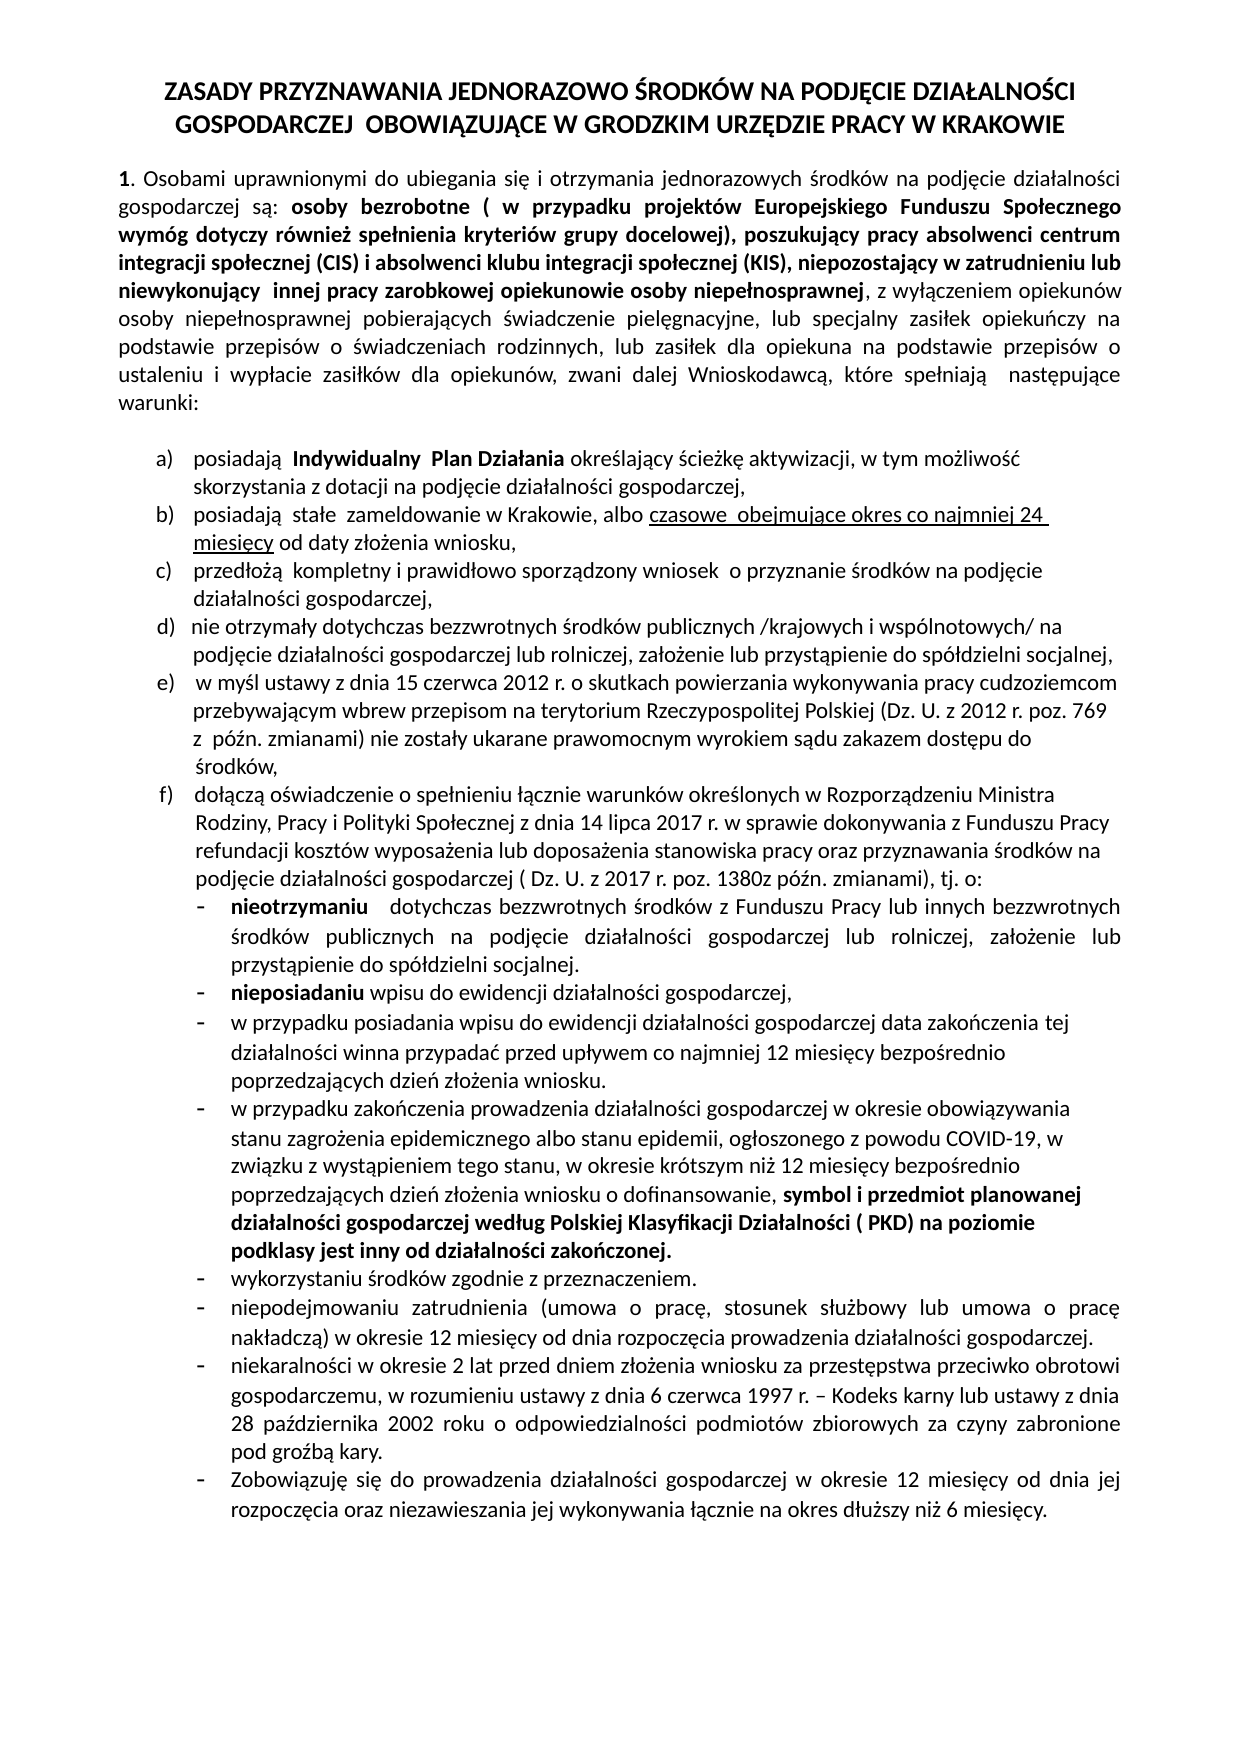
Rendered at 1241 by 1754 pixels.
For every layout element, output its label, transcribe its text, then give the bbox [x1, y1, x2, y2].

text ZasadY przyznawania jednorazowo środków na podjęcie działalności gospodarczej obowiĄzUJĄce w Grodzkim Urzędzie Pracy w Krakowie [118, 74, 1122, 140]
text przebywającym wbrew przepisom na terytorium Rzeczypospolitej Polskiej (Dz. U. z 2012 r. poz. 769 [157, 696, 1122, 724]
text środków, [118, 752, 1122, 780]
list niepodejmowaniu zatrudnienia (umowa o pracę, stosunek służbowy lub umowa o pracę nakładczą) w okresie 12 miesięcy od dnia rozpoczęcia prowadzenia działalności gospodarczej. [193, 1293, 1122, 1351]
text refundacji kosztów wyposażenia lub doposażenia stanowiska pracy oraz przyznawania środków na [118, 836, 1122, 864]
list niekaralności w okresie 2 lat przed dniem złożenia wniosku za przestępstwa przeciwko obrotowi gospodarczemu, w rozumieniu ustawy z dnia 6 czerwca 1997 r. – Kodeks karny lub ustawy z dnia 28 października 2002 roku o odpowiedzialności podmiotów zbiorowych za czyny zabronione pod groźbą kary. [193, 1351, 1122, 1465]
text f) dołączą oświadczenie o spełnieniu łącznie warunków określonych w Rozporządzeniu Ministra [118, 780, 1122, 808]
list w przypadku zakończenia prowadzenia działalności gospodarczej w okresie obowiązywania stanu zagrożenia epidemicznego albo stanu epidemii, ogłoszonego z powodu COVID-19, w związku z wystąpieniem tego stanu, w okresie krótszym niż 12 miesięcy bezpośrednio poprzedzających dzień złożenia wniosku o dofinansowanie, symbol i przedmiot planowanej działalności gospodarczej według Polskiej Klasyfikacji Działalności ( PKD) na poziomie podklasy jest inny od działalności zakończonej. [193, 1094, 1122, 1264]
text podjęcie działalności gospodarczej lub rolniczej, założenie lub przystąpienie do spółdzielni socjalnej, [157, 640, 1122, 668]
list posiadają Indywidualny Plan Działania określający ścieżkę aktywizacji, w tym możliwość skorzystania z dotacji na podjęcie działalności gospodarczej, [156, 444, 1122, 500]
text 1. Osobami uprawnionymi do ubiegania się i otrzymania jednorazowych środków na podjęcie działalności gospodarczej są: osoby bezrobotne ( w przypadku projektów Europejskiego Funduszu Społecznego wymóg dotyczy również spełnienia kryteriów grupy docelowej), poszukujący pracy absolwenci centrum integracji społecznej (CIS) i absolwenci klubu integracji społecznej (KIS), niepozostający w zatrudnieniu lub niewykonujący innej pracy zarobkowej opiekunowie osoby niepełnosprawnej, z wyłączeniem opiekunów osoby niepełnosprawnej pobierających świadczenie pielęgnacyjne, lub specjalny zasiłek opiekuńczy na podstawie przepisów o świadczeniach rodzinnych, lub zasiłek dla opiekuna na podstawie przepisów o ustaleniu i wypłacie zasiłków dla opiekunów, zwani dalej Wnioskodawcą, które spełniają następujące warunki: [118, 164, 1122, 416]
text Rodziny, Pracy i Polityki Społecznej z dnia 14 lipca 2017 r. w sprawie dokonywania z Funduszu Pracy [118, 808, 1122, 836]
text z późn. zmianami) nie zostały ukarane prawomocnym wyrokiem sądu zakazem dostępu do [157, 724, 1122, 752]
list posiadają stałe zameldowanie w Krakowie, albo czasowe obejmujące okres co najmniej 24 miesięcy od daty złożenia wniosku, [156, 500, 1122, 556]
text podjęcie działalności gospodarczej ( Dz. U. z 2017 r. poz. 1380z późn. zmianami), tj. o: [118, 864, 1122, 892]
list nieposiadaniu wpisu do ewidencji działalności gospodarczej, [193, 978, 1122, 1008]
list przedłożą kompletny i prawidłowo sporządzony wniosek o przyznanie środków na podjęcie działalności gospodarczej, [156, 556, 1122, 612]
list wykorzystaniu środków zgodnie z przeznaczeniem. [193, 1264, 1122, 1293]
text d) nie otrzymały dotychczas bezzwrotnych środków publicznych /krajowych i wspólnotowych/ na [157, 612, 1122, 640]
list Zobowiązuję się do prowadzenia działalności gospodarczej w okresie 12 miesięcy od dnia jej rozpoczęcia oraz niezawieszania jej wykonywania łącznie na okres dłuższy niż 6 miesięcy. [193, 1465, 1122, 1523]
list nieotrzymaniu dotychczas bezzwrotnych środków z Funduszu Pracy lub innych bezzwrotnych środków publicznych na podjęcie działalności gospodarczej lub rolniczej, założenie lub przystąpienie do spółdzielni socjalnej. [193, 892, 1122, 978]
list w przypadku posiadania wpisu do ewidencji działalności gospodarczej data zakończenia tej działalności winna przypadać przed upływem co najmniej 12 miesięcy bezpośrednio poprzedzających dzień złożenia wniosku. [193, 1008, 1122, 1094]
text e) w myśl ustawy z dnia 15 czerwca 2012 r. o skutkach powierzania wykonywania pracy cudzoziemcom [157, 668, 1122, 696]
